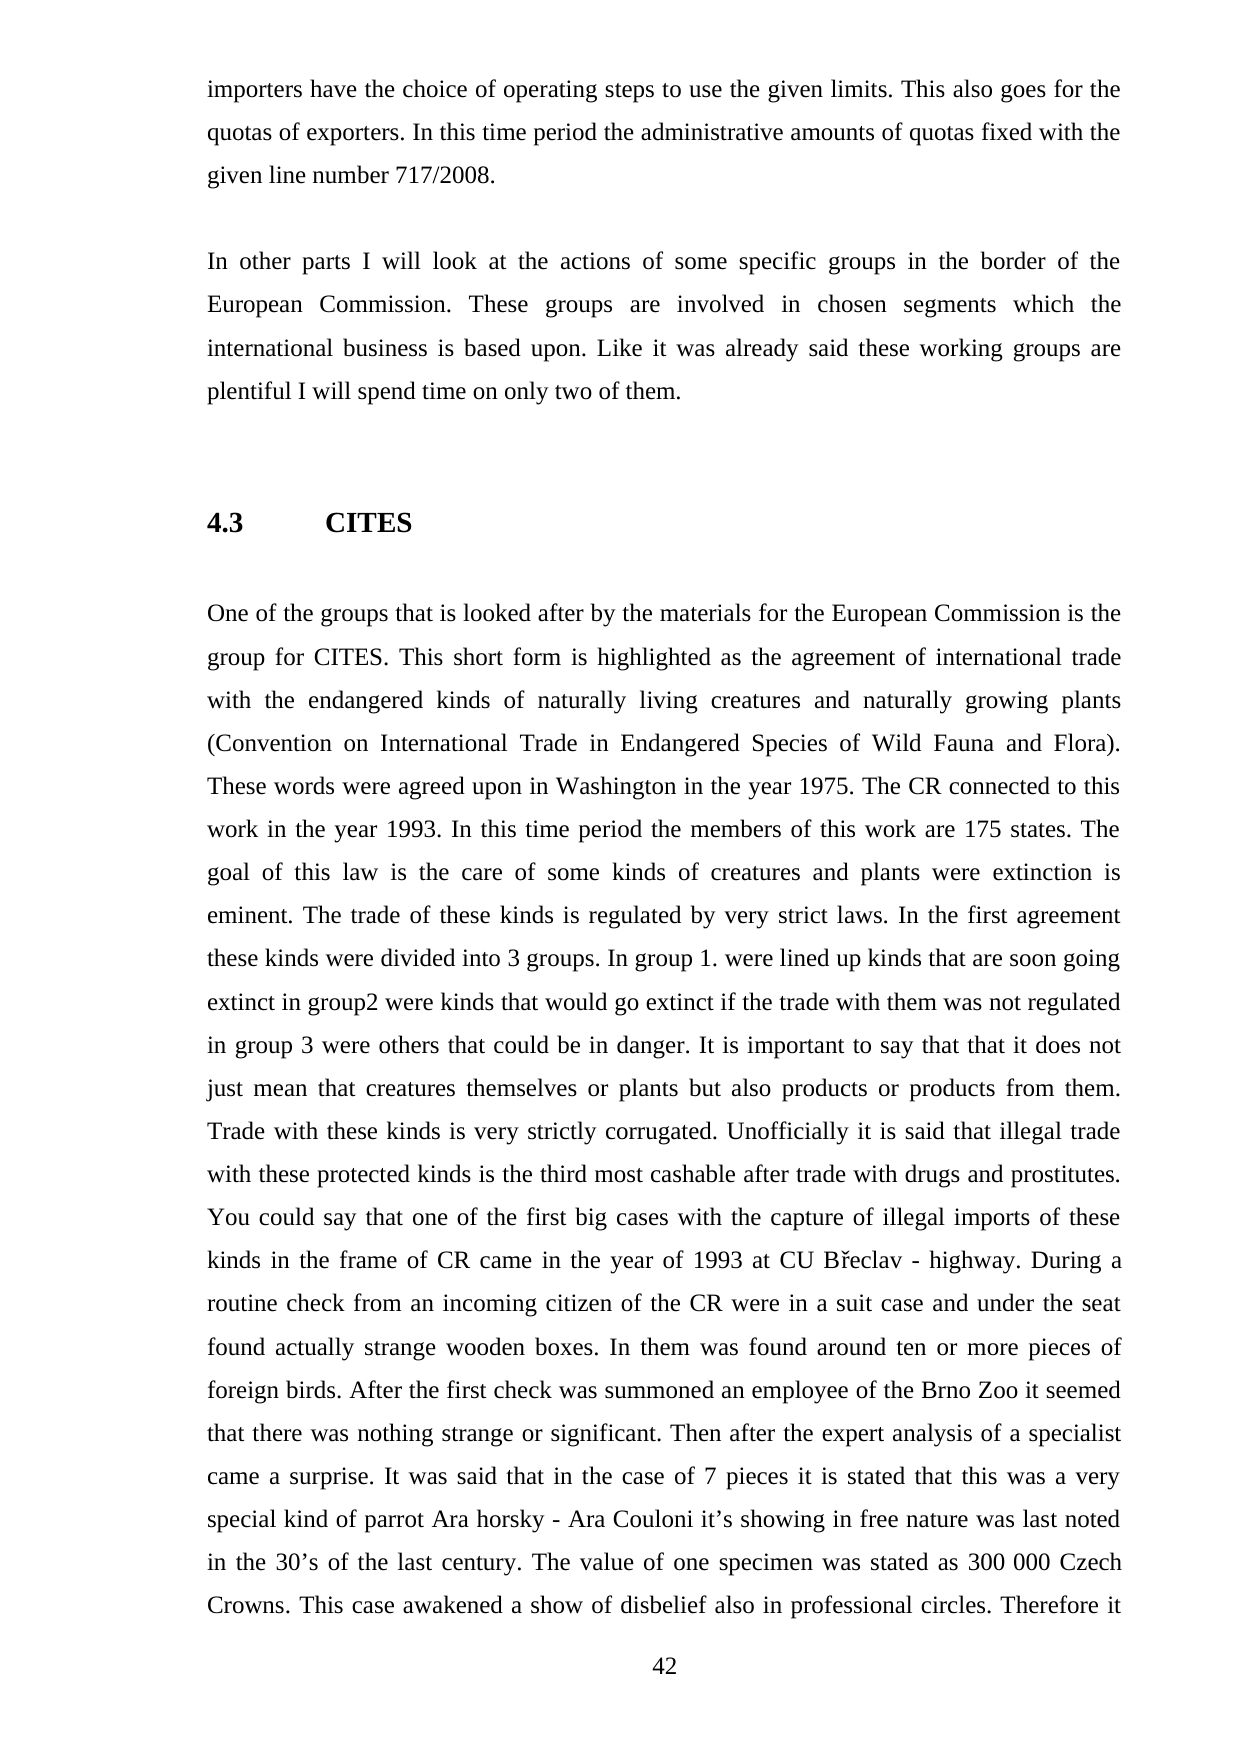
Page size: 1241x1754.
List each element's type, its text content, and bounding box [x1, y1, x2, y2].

text importers have the choice of operating steps to use the given limits. This also goes for the quotas of exporters. In this time period the administrative amounts of quotas fixed with the given line number 717/2008. [207, 74, 1122, 189]
text In other parts I will look at the actions of some specific groups in the border of the European Commission. These groups are involved in chosen segments which the international business is based upon. Like it was already said these working groups are plentiful I will spend time on only two of them. [207, 246, 1122, 404]
text 4.3 CITES [207, 505, 1122, 539]
text One of the groups that is looked after by the materials for the European Commission is the group for CITES. This short form is highlighted as the agreement of international trade with the endangered kinds of naturally living creatures and naturally growing plants (Convention on International Trade in Endangered Species of Wild Fauna and Flora). These words were agreed upon in Washington in the year 1975. The CR connected to this work in the year 1993. In this time period the members of this work are 175 states. The goal of this law is the care of some kinds of creatures and plants were extinction is eminent. The trade of these kinds is regulated by very strict laws. In the first agreement these kinds were divided into 3 groups. In group 1. were lined up kinds that are soon going extinct in group2 were kinds that would go extinct if the trade with them was not regulated in group 3 were others that could be in danger. It is important to say that that it does not just mean that creatures themselves or plants but also products or products from them. Trade with these kinds is very strictly corrugated. Unofficially it is said that illegal trade with these protected kinds is the third most cashable after trade with drugs and prostitutes. You could say that one of the first big cases with the capture of illegal imports of these kinds in the frame of CR came in the year of 1993 at CU Břeclav - highway. During a routine check from an incoming citizen of the CR were in a suit case and under the seat found actually strange wooden boxes. In them was found around ten or more pieces of foreign birds. After the first check was summoned an employee of the Brno Zoo it seemed that there was nothing strange or significant. Then after the expert analysis of a specialist came a surprise. It was said that in the case of 7 pieces it is stated that this was a very special kind of parrot Ara horsky - Ara Couloni it’s showing in free nature was last noted in the 30’s of the last century. The value of one specimen was stated as 300 000 Czech Crowns. This case awakened a show of disbelief also in professional circles. Therefore it [207, 598, 1122, 1619]
